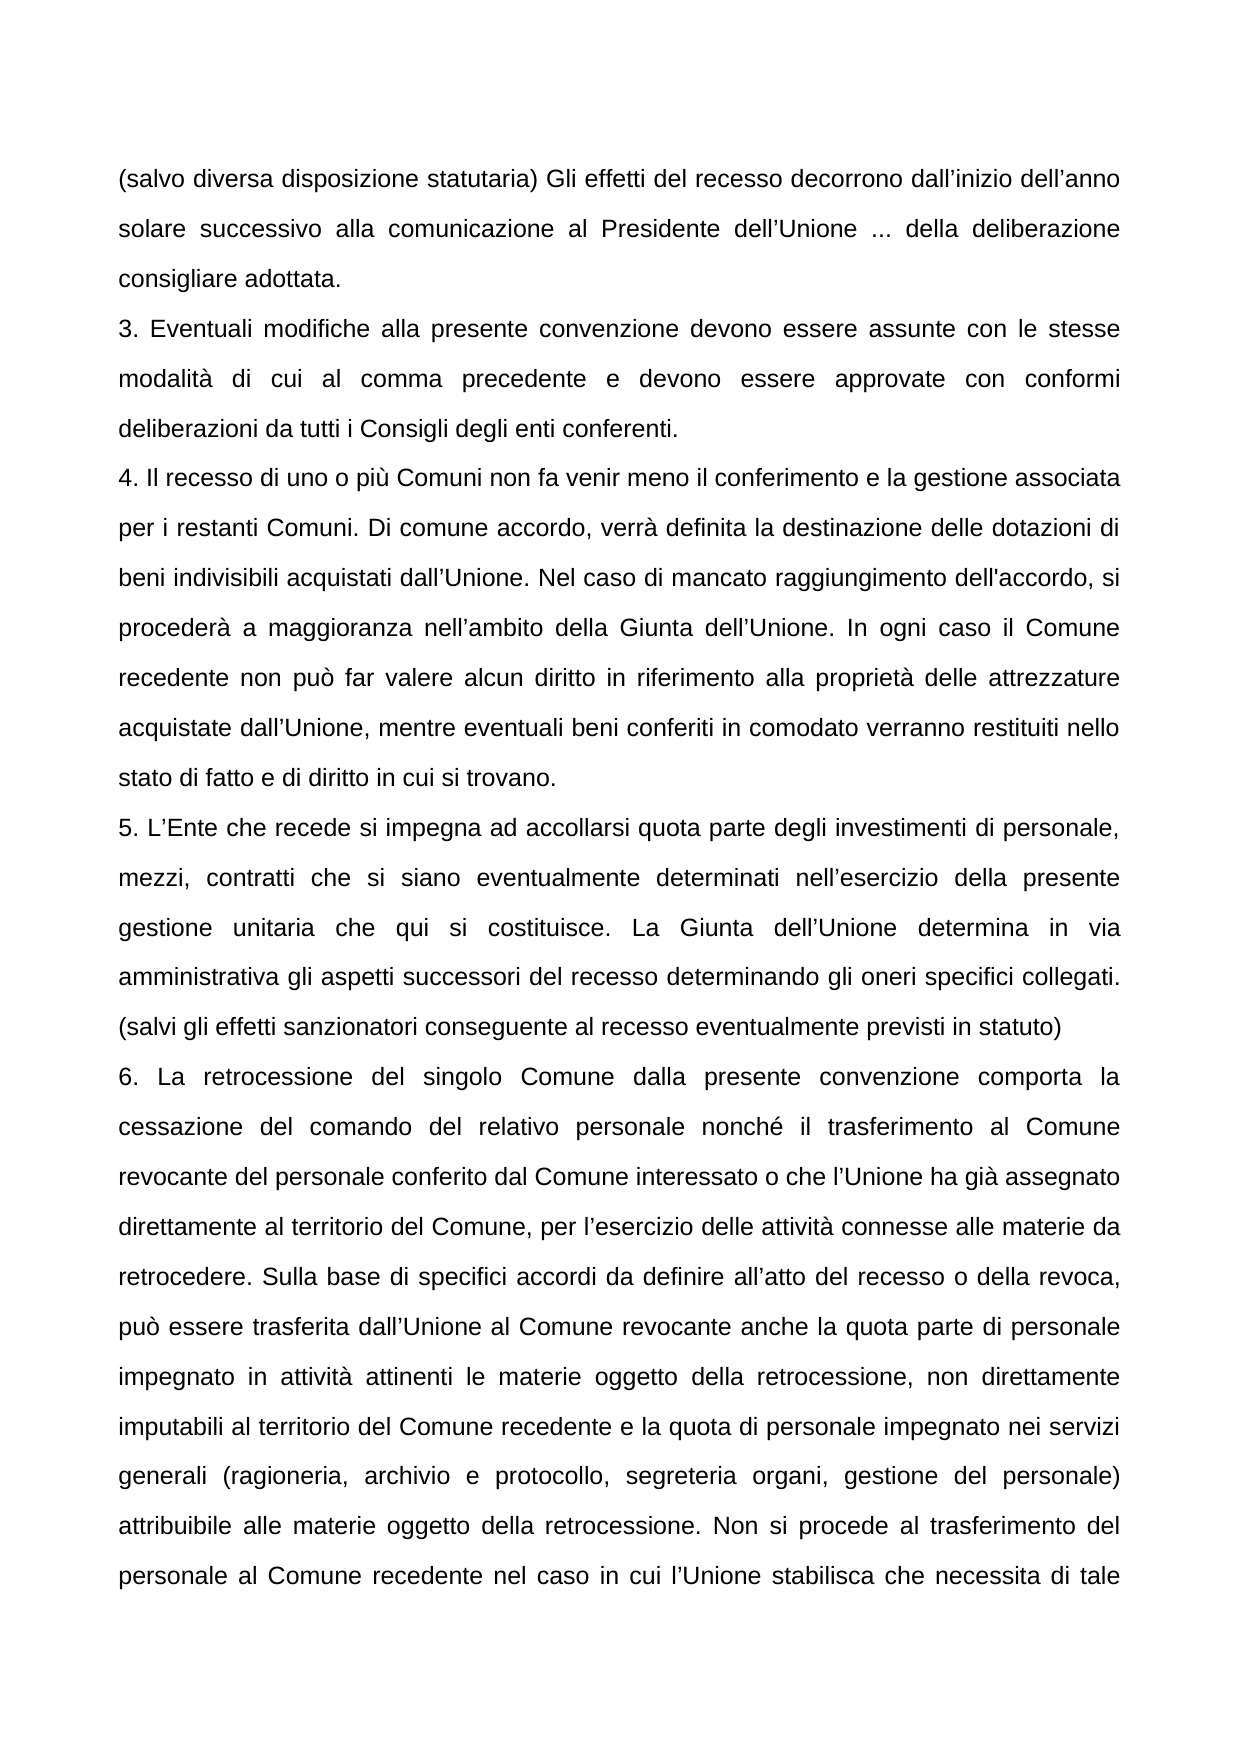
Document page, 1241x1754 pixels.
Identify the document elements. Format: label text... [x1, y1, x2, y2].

text 6. La retrocessione del singolo Comune dalla presente convenzione comporta la cessazione del comando del relativo personale nonché il trasferimento al Comune revocante del personale conferito dal Comune interessato o che l’Unione ha già assegnato direttamente al territorio del Comune, per l’esercizio delle attività connesse alle materie da retrocedere. Sulla base di specifici accordi da definire all’atto del recesso o della revoca, può essere trasferita dall’Unione al Comune revocante anche la quota parte di personale impegnato in attività attinenti le materie oggetto della retrocessione, non direttamente imputabili al territorio del Comune recedente e la quota di personale impegnato nei servizi generali (ragioneria, archivio e protocollo, segreteria organi, gestione del personale) attribuibile alle materie oggetto della retrocessione. Non si procede al trasferimento del personale al Comune recedente nel caso in cui l’Unione stabilisca che necessita di tale [118, 1046, 1122, 1594]
text 3. Eventuali modifiche alla presente convenzione devono essere assunte con le stesse modalità di cui al comma precedente e devono essere approvate con conformi deliberazioni da tutti i Consigli degli enti conferenti. [118, 297, 1122, 447]
text 4. Il recesso di uno o più Comuni non fa venir meno il conferimento e la gestione associata per i restanti Comuni. Di comune accordo, verrà definita la destinazione delle dotazioni di beni indivisibili acquistati dall’Unione. Nel caso di mancato raggiungimento dell'accordo, si procederà a maggioranza nell’ambito della Giunta dell’Unione. In ogni caso il Comune recedente non può far valere alcun diritto in riferimento alla proprietà delle attrezzature acquistate dall’Unione, mentre eventuali beni conferiti in comodato verranno restituiti nello stato di fatto e di diritto in cui si trovano. [118, 447, 1122, 796]
text (salvo diversa disposizione statutaria) Gli effetti del recesso decorrono dall’inizio dell’anno solare successivo alla comunicazione al Presidente dell’Unione ... della deliberazione consigliare adottata. [118, 148, 1122, 297]
text 5. L’Ente che recede si impegna ad accollarsi quota parte degli investimenti di personale, mezzi, contratti che si siano eventualmente determinati nell’esercizio della presente gestione unitaria che qui si costituisce. La Giunta dell’Unione determina in via amministrativa gli aspetti successori del recesso determinando gli oneri specifici collegati. (salvi gli effetti sanzionatori conseguente al recesso eventualmente previsti in statuto) [118, 796, 1122, 1046]
